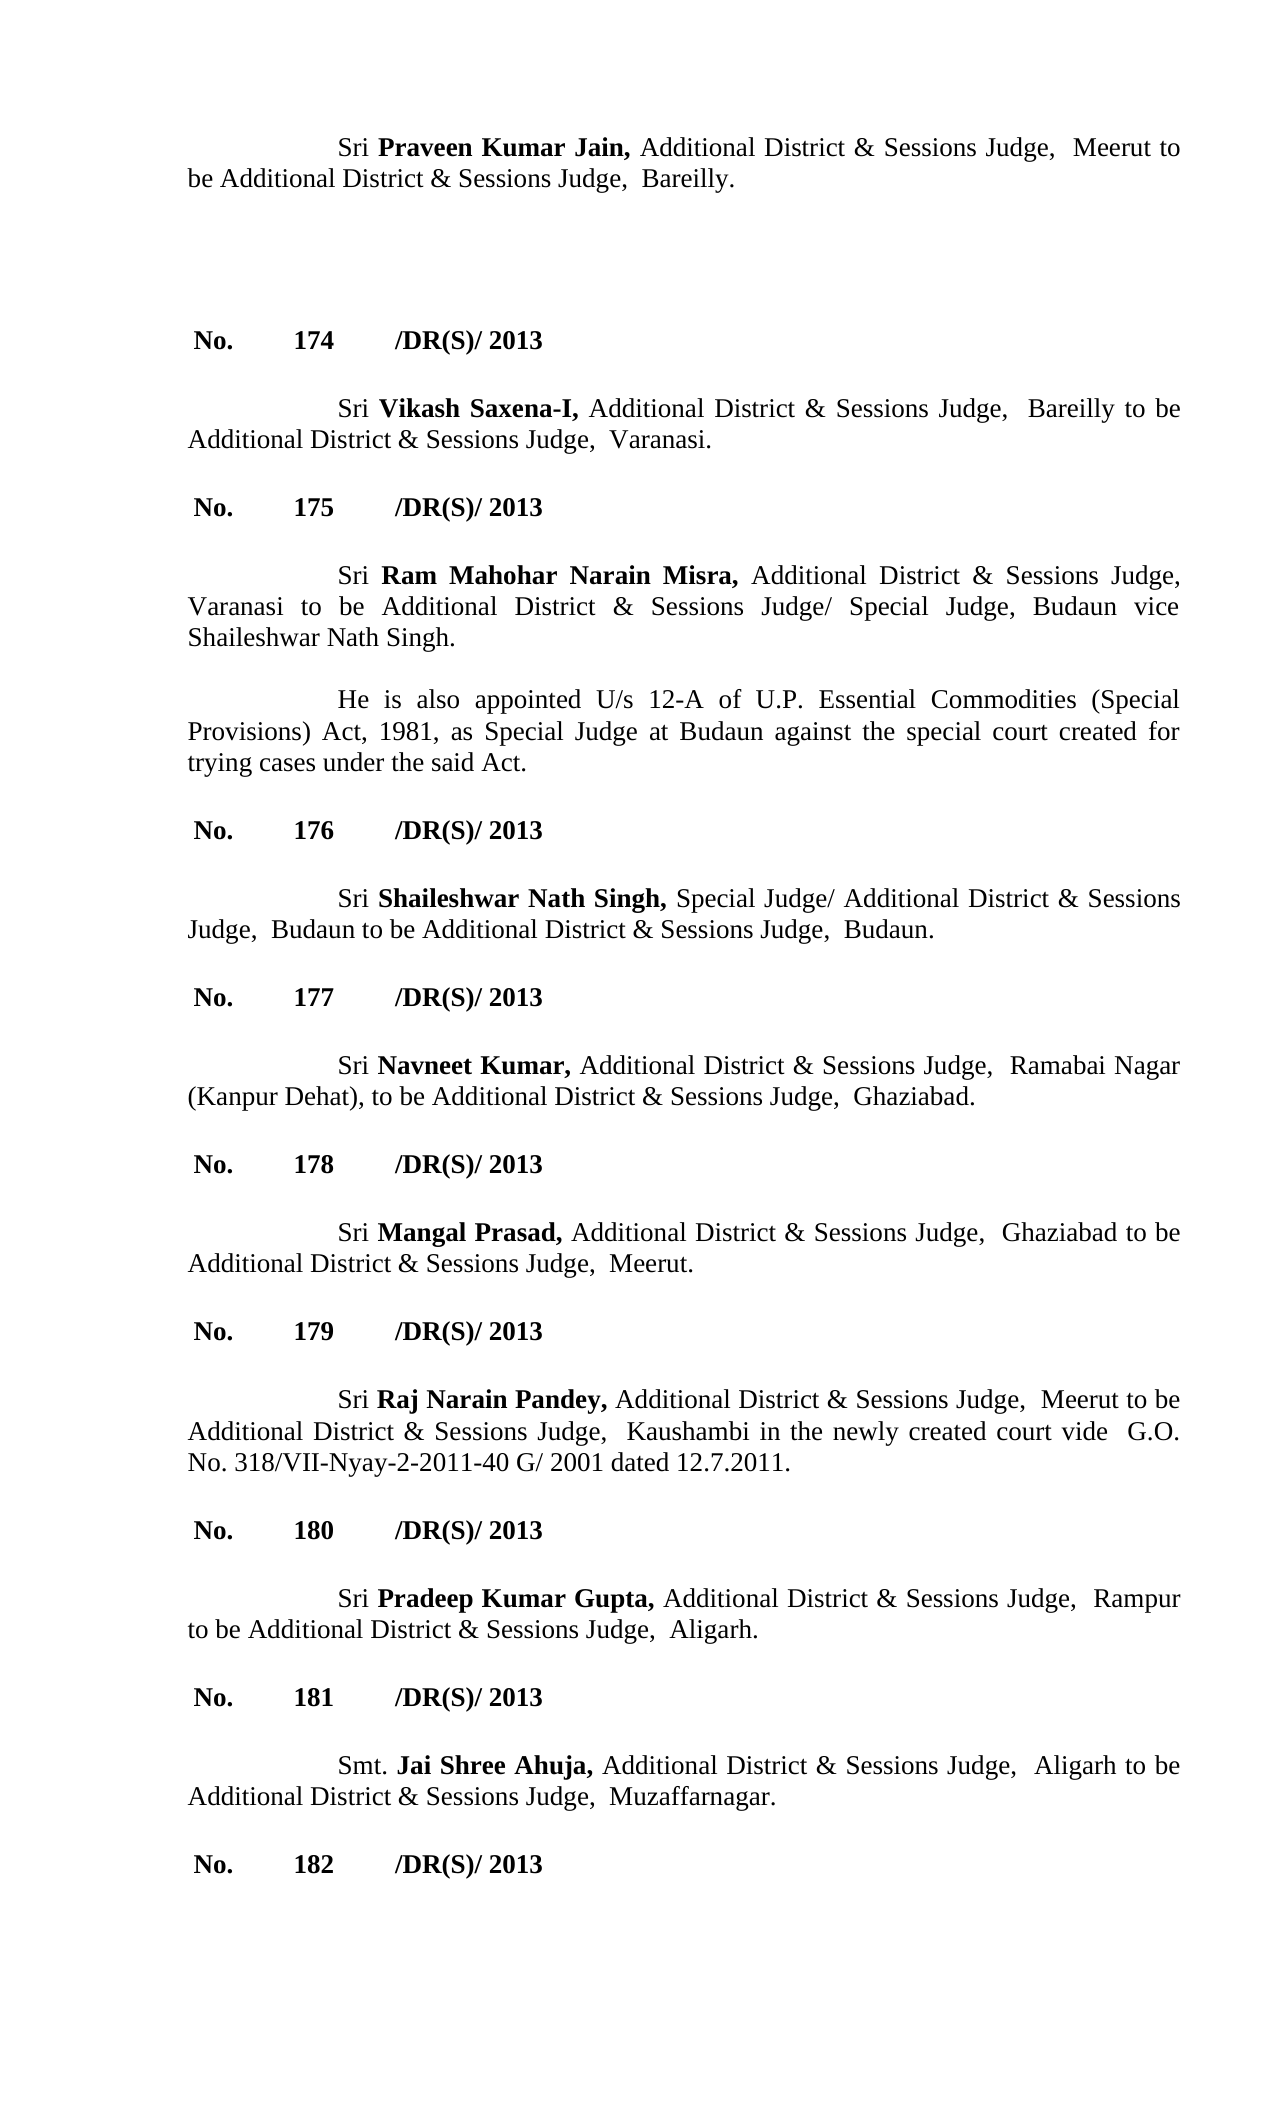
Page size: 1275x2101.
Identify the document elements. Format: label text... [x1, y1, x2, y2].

text Sri Pradeep Kumar Gupta, Additional District & Sessions Judge, Rampur to be Additional District & Sessions Judge, Aligarh. [187, 1582, 1181, 1644]
table_header No. [188, 485, 287, 528]
table_header No. [188, 1675, 287, 1718]
table_header /DR(S)/ 2013 [389, 975, 686, 1018]
text Smt. Jai Shree Ahuja, Additional District & Sessions Judge, Aligarh to be Additional District & Sessions Judge, Muzaffarnagar. [187, 1749, 1181, 1811]
table_header /DR(S)/ 2013 [389, 1843, 686, 1885]
table_header /DR(S)/ 2013 [389, 1508, 686, 1551]
table_header No. [188, 1143, 287, 1185]
table_header /DR(S)/ 2013 [389, 318, 686, 361]
table_header [288, 1310, 389, 1352]
table_header No. [188, 1310, 287, 1352]
table_header /DR(S)/ 2013 [389, 1675, 686, 1718]
table_header No. [188, 975, 287, 1018]
text Sri Raj Narain Pandey, Additional District & Sessions Judge, Meerut to be Additional District & Sessions Judge, Kaushambi in the newly created court vide G.O. No. 318/VII-Nyay-2-2011-40 G/ 2001 dated 12.7.2011. [187, 1383, 1181, 1477]
table_header No. [188, 808, 287, 851]
text Sri Mangal Prasad, Additional District & Sessions Judge, Ghaziabad to be Additional District & Sessions Judge, Meerut. [187, 1216, 1181, 1279]
text Sri Shaileshwar Nath Singh, Special Judge/ Additional District & Sessions Judge, Budaun to be Additional District & Sessions Judge, Budaun. [187, 882, 1181, 944]
table_header /DR(S)/ 2013 [389, 808, 686, 851]
table_header No. [188, 1508, 287, 1551]
table_header /DR(S)/ 2013 [389, 485, 686, 528]
table_header [288, 1843, 389, 1885]
table_header [288, 485, 389, 528]
table_header No. [188, 318, 287, 361]
table_header No. [188, 1843, 287, 1885]
text Sri Praveen Kumar Jain, Additional District & Sessions Judge, Meerut to be Additional District & Sessions Judge, Bareilly. [187, 131, 1181, 193]
text Sri Vikash Saxena-I, Additional District & Sessions Judge, Bareilly to be Additional District & Sessions Judge, Varanasi. [187, 392, 1181, 454]
table_header [288, 1675, 389, 1718]
text He is also appointed U/s 12-A of U.P. Essential Commodities (Special Provisions) Act, 1981, as Special Judge at Budaun against the special court created for trying cases under the said Act. [187, 684, 1181, 777]
table_header [288, 975, 389, 1018]
table_header /DR(S)/ 2013 [389, 1143, 686, 1185]
text Sri Ram Mahohar Narain Misra, Additional District & Sessions Judge, Varanasi to be Additional District & Sessions Judge/ Special Judge, Budaun vice Shaileshwar Nath Singh. [187, 559, 1181, 652]
table_header /DR(S)/ 2013 [389, 1310, 686, 1352]
table_header [288, 1508, 389, 1551]
table_header [288, 318, 389, 361]
table_header [288, 1143, 389, 1185]
table_header [288, 808, 389, 851]
text Sri Navneet Kumar, Additional District & Sessions Judge, Ramabai Nagar (Kanpur Dehat), to be Additional District & Sessions Judge, Ghaziabad. [187, 1049, 1181, 1111]
